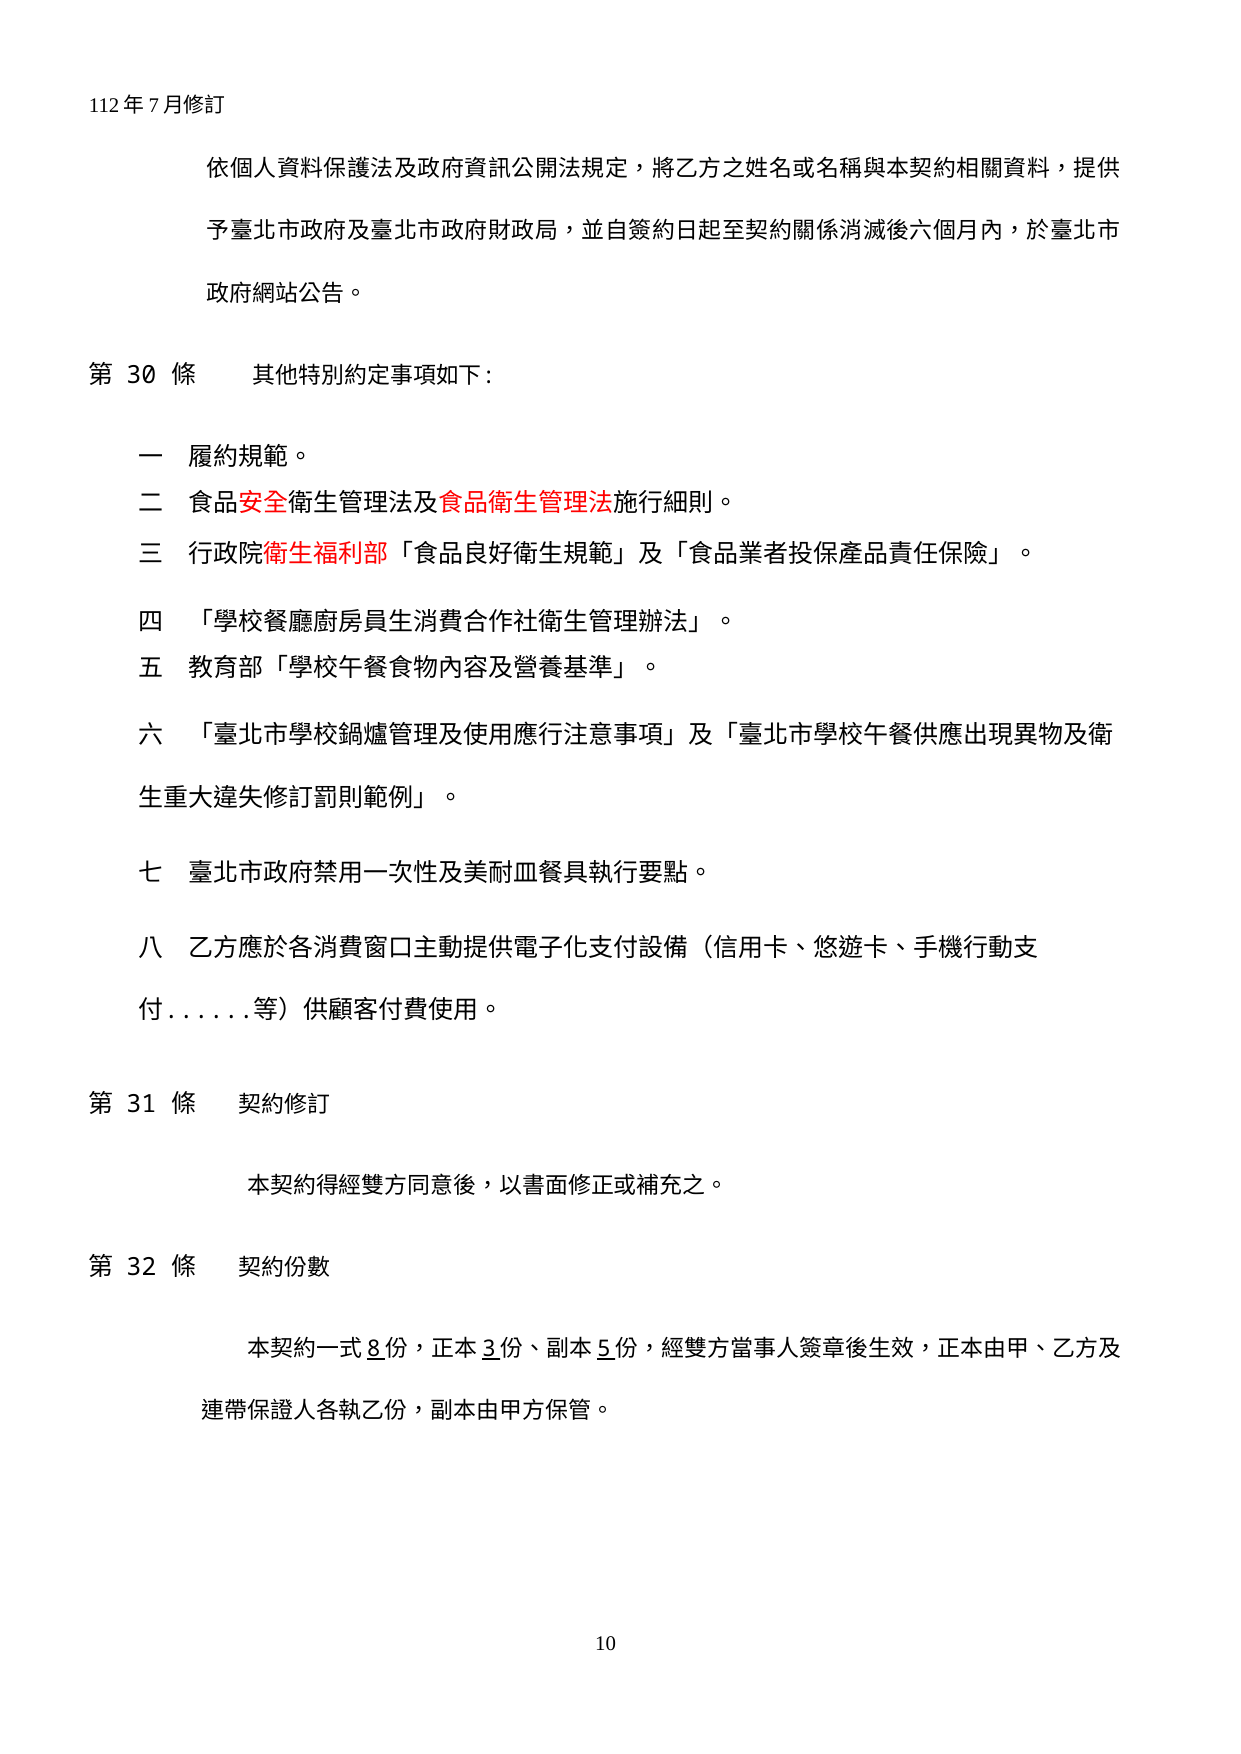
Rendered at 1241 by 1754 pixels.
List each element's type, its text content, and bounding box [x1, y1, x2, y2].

list 契約份數 [89, 1223, 1122, 1286]
text 五 教育部「學校午餐食物內容及營養基準」。 [139, 648, 1122, 684]
text 八 乙方應於各消費窗口主動提供電子化支付設備（信用卡、悠遊卡、手機行動支付......等）供顧客付費使用。 [139, 904, 1122, 1029]
text 依個人資料保護法及政府資訊公開法規定，將乙方之姓名或名稱與本契約相關資料，提供予臺北市政府及臺北市政府財政局，並自簽約日起至契約關係消滅後六個月內，於臺北市政府網站公告。 [207, 125, 1122, 312]
text 三 行政院衛生福利部「食品良好衛生規範」及「食品業者投保產品責任保險」。 [139, 534, 1122, 570]
text 七 臺北市政府禁用一次性及美耐皿餐具執行要點。 [139, 829, 1122, 891]
text 本契約一式8份，正本3份、副本5份，經雙方當事人簽章後生效，正本由甲、乙方及連帶保證人各執乙份，副本由甲方保管。 [201, 1305, 1122, 1430]
text 一 履約規範。 [139, 413, 1122, 475]
text 四 「學校餐廳廚房員生消費合作社衛生管理辦法」。 [139, 578, 1122, 640]
list 契約修訂 [89, 1060, 1122, 1123]
text 六 「臺北市學校鍋爐管理及使用應行注意事項」及「臺北市學校午餐供應出現異物及衛生重大違失修訂罰則範例」。 [139, 691, 1122, 816]
text 本契約得經雙方同意後，以書面修正或補充之。 [201, 1142, 1122, 1204]
text 二 食品安全衛生管理法及食品衛生管理法施行細則。 [139, 483, 1122, 519]
list 其他特別約定事項如下: [89, 331, 1122, 394]
